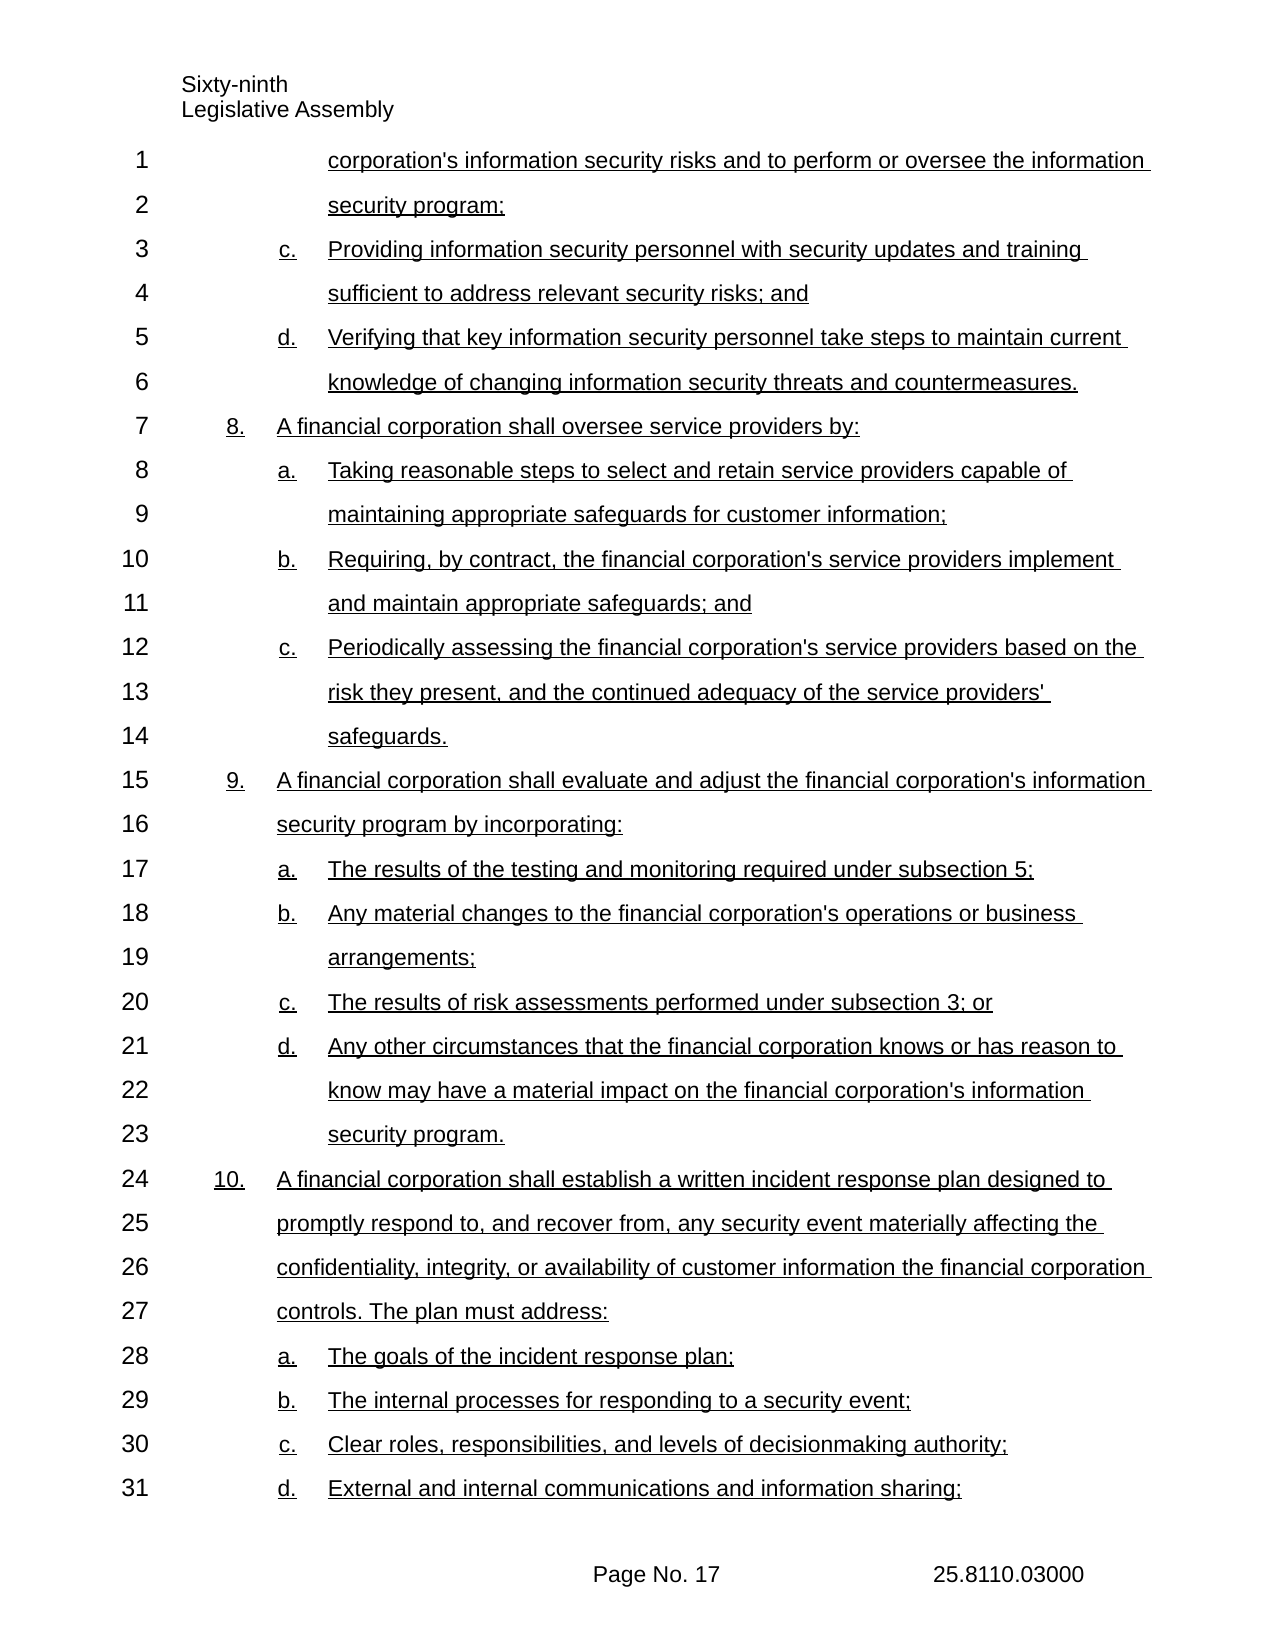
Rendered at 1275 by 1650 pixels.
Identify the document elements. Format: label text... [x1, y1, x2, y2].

text 10. A financial corporation shall establish a written incident response plan designed to promptly respond to, and recover from, any security event materially affecting the confidentiality, integrity, or availability of customer information the financial corporation controls. The plan must address: [181, 1152, 1154, 1329]
text b. The internal processes for responding to a security event; [181, 1373, 1154, 1417]
text d. Verifying that key information security personnel take steps to maintain current knowledge of changing information security threats and countermeasures. [181, 310, 1154, 399]
text a. The results of the testing and monitoring required under subsection 5; [181, 842, 1154, 886]
text corporation's information security risks and to perform or oversee the information security program; [181, 133, 1154, 222]
text b. Any material changes to the financial corporation's operations or business arrangements; [181, 886, 1154, 974]
text c. Providing information security personnel with security updates and training sufficient to address relevant security risks; and [181, 222, 1154, 310]
text b. Requiring, by contract, the financial corporation's service providers implement and maintain appropriate safeguards; and [181, 532, 1154, 620]
text c. Periodically assessing the financial corporation's service providers based on the risk they present, and the continued adequacy of the service providers' safeguards. [181, 620, 1154, 753]
text c. Clear roles, responsibilities, and levels of decisionmaking authority; [181, 1417, 1154, 1461]
text 9. A financial corporation shall evaluate and adjust the financial corporation's information security program by incorporating: [181, 753, 1154, 842]
text 8. A financial corporation shall oversee service providers by: [181, 399, 1154, 443]
text d. External and internal communications and information sharing; [181, 1461, 1154, 1506]
text a. The goals of the incident response plan; [181, 1329, 1154, 1373]
text a. Taking reasonable steps to select and retain service providers capable of maintaining appropriate safeguards for customer information; [181, 443, 1154, 532]
text d. Any other circumstances that the financial corporation knows or has reason to know may have a material impact on the financial corporation's information security program. [181, 1019, 1154, 1152]
text c. The results of risk assessments performed under subsection 3; or [181, 974, 1154, 1019]
